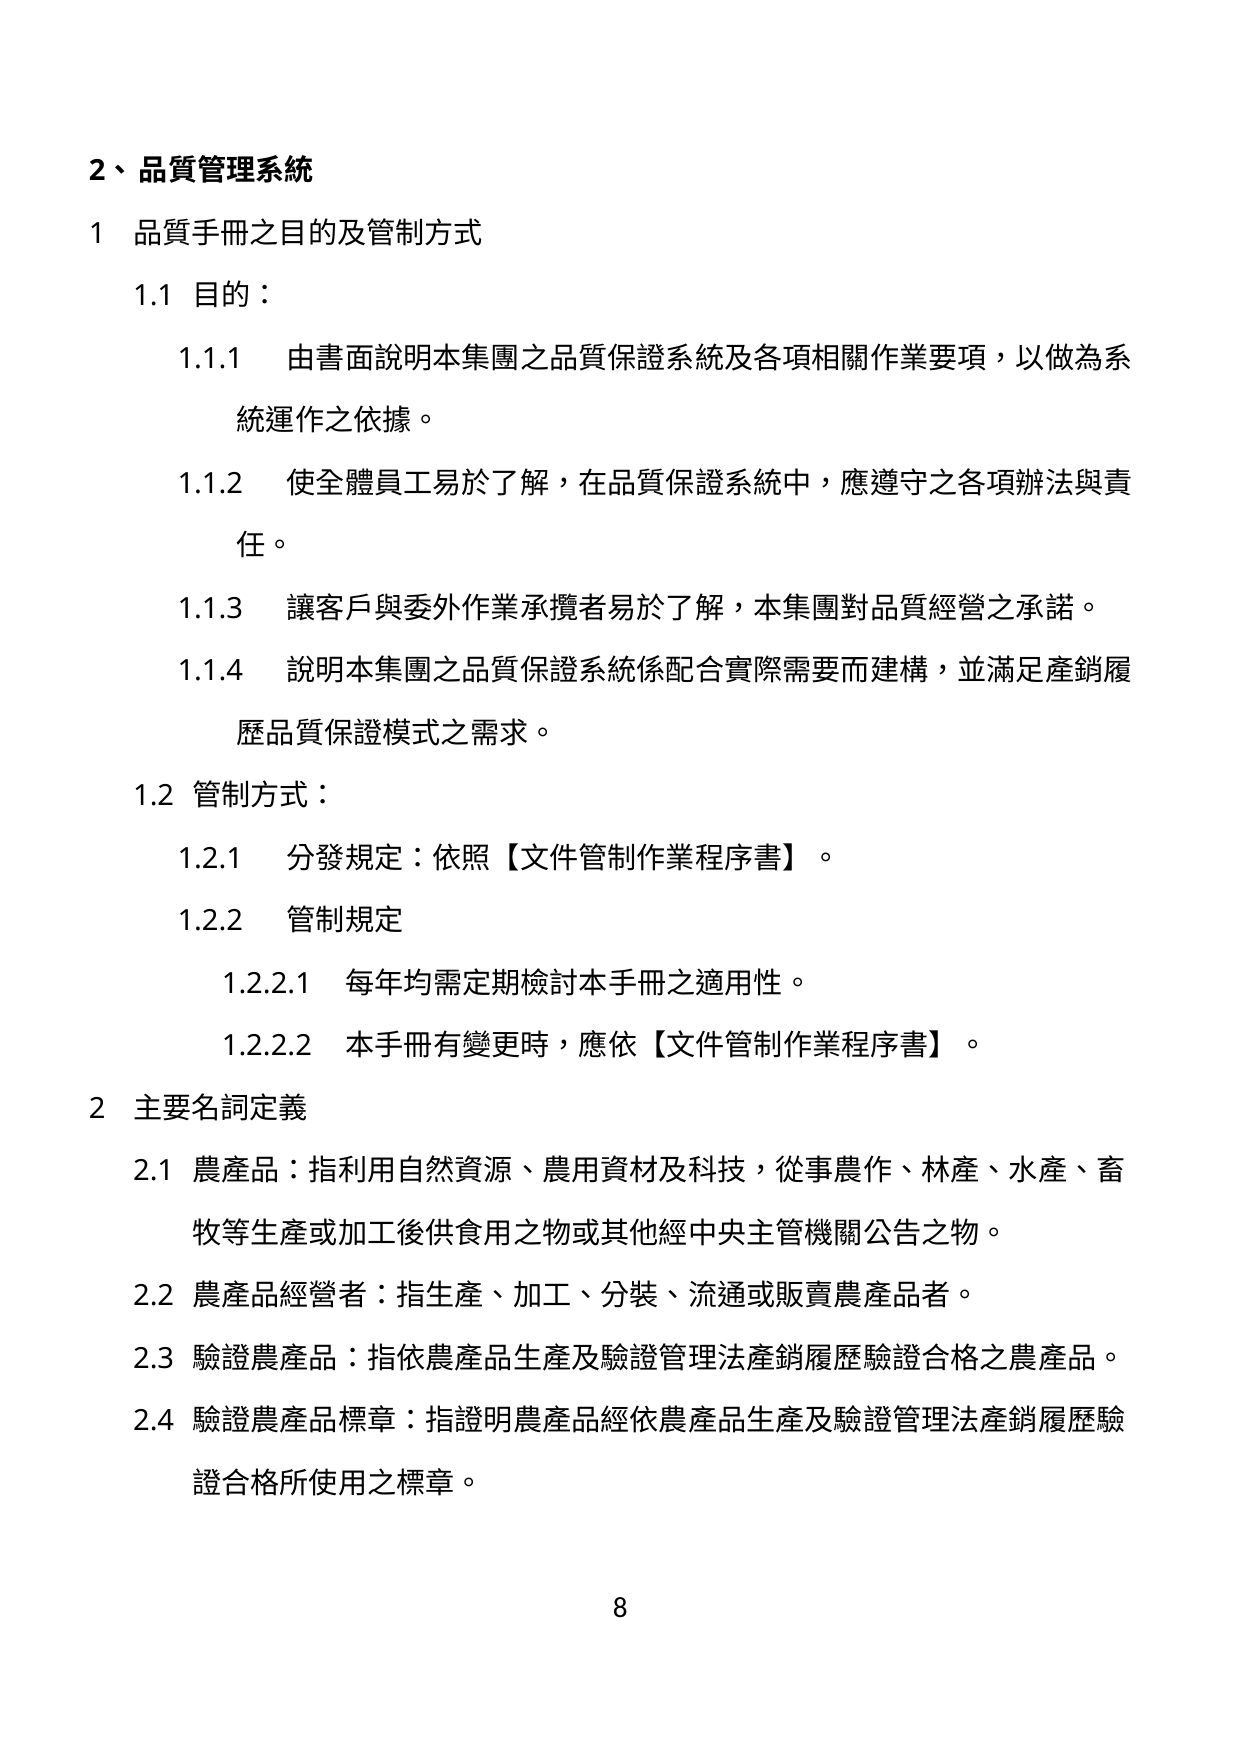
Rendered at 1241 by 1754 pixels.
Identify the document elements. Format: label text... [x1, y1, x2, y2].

list 品質管理系統 [89, 126, 1152, 189]
list 管制規定 [177, 876, 1152, 939]
list 農產品經營者：指生產、加工、分裝、流通或販賣農產品者。 [133, 1251, 1152, 1314]
list 目的： [133, 251, 1152, 314]
list 本手冊有變更時，應依【文件管制作業程序書】。 [222, 1001, 1152, 1064]
list 讓客戶與委外作業承攬者易於了解，本集團對品質經營之承諾。 [177, 564, 1152, 626]
list 品質手冊之目的及管制方式 [89, 189, 1152, 251]
list 管制方式： [133, 751, 1152, 814]
list 由書面說明本集團之品質保證系統及各項相關作業要項，以做為系統運作之依據。 [177, 314, 1152, 439]
list 說明本集團之品質保證系統係配合實際需要而建構，並滿足產銷履歷品質保證模式之需求。 [177, 626, 1152, 751]
list 驗證農產品：指依農產品生產及驗證管理法產銷履歷驗證合格之農產品。 [133, 1314, 1152, 1376]
list 使全體員工易於了解，在品質保證系統中，應遵守之各項辦法與責任。 [177, 439, 1152, 564]
list 主要名詞定義 [89, 1064, 1152, 1126]
list 農產品：指利用自然資源、農用資材及科技，從事農作、林產、水產、畜牧等生產或加工後供食用之物或其他經中央主管機關公告之物。 [133, 1126, 1152, 1251]
list 分發規定：依照【文件管制作業程序書】。 [177, 814, 1152, 876]
list 每年均需定期檢討本手冊之適用性。 [222, 939, 1152, 1001]
list 驗證農產品標章：指證明農產品經依農產品生產及驗證管理法產銷履歷驗證合格所使用之標章。 [133, 1376, 1152, 1501]
